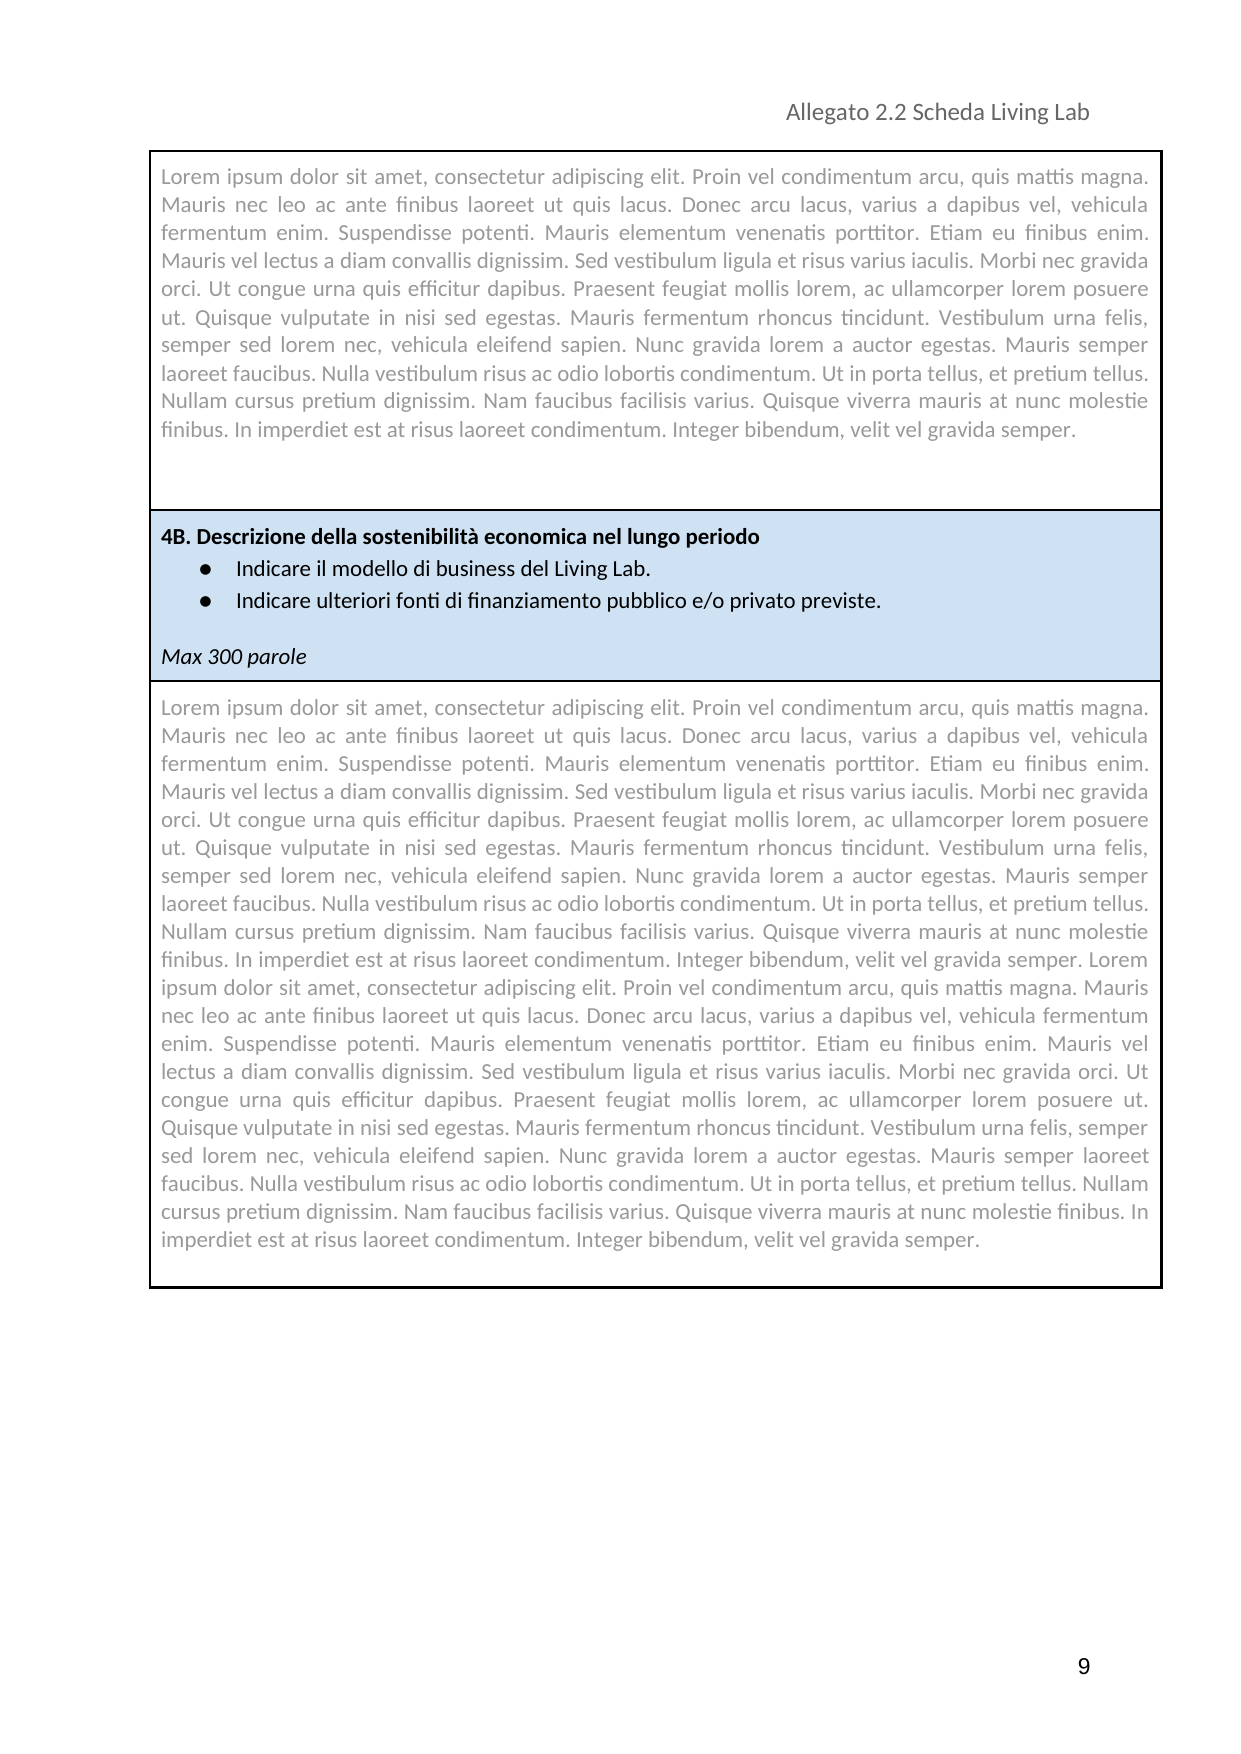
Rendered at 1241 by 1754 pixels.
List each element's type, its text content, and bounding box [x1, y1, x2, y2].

table_cell 4B. Descrizione della sostenibilità economica nel lungo periodo Indicare il modello di business del Living Lab. Indicare ulteriori fonti di finanziamento pubblico e/o privato previste. Max 300 parole [151, 511, 1160, 680]
table_cell Lorem ipsum dolor sit amet, consectetur adipiscing elit. Proin vel condimentum arcu, quis mattis magna. Mauris nec leo ac ante finibus laoreet ut quis lacus. Donec arcu lacus, varius a dapibus vel, vehicula fermentum enim. Suspendisse potenti. Mauris elementum venenatis porttitor. Etiam eu finibus enim. Mauris vel lectus a diam convallis dignissim. Sed vestibulum ligula et risus varius iaculis. Morbi nec gravida orci. Ut congue urna quis efficitur dapibus. Praesent feugiat mollis lorem, ac ullamcorper lorem posuere ut. Quisque vulputate in nisi sed egestas. Mauris fermentum rhoncus tincidunt. Vestibulum urna felis, semper sed lorem nec, vehicula eleifend sapien. Nunc gravida lorem a auctor egestas. Mauris semper laoreet faucibus. Nulla vestibulum risus ac odio lobortis condimentum. Ut in porta tellus, et pretium tellus. Nullam cursus pretium dignissim. Nam faucibus facilisis varius. Quisque viverra mauris at nunc molestie finibus. In imperdiet est at risus laoreet condimentum. Integer bibendum, velit vel gravida semper. Lorem ipsum dolor sit amet, consectetur adipiscing elit. Proin vel condimentum arcu, quis mattis magna. Mauris nec leo ac ante finibus laoreet ut quis lacus. Donec arcu lacus, varius a dapibus vel, vehicula fermentum enim. Suspendisse potenti. Mauris elementum venenatis porttitor. Etiam eu finibus enim. Mauris vel lectus a diam convallis dignissim. Sed vestibulum ligula et risus varius iaculis. Morbi nec gravida orci. Ut congue urna quis efficitur dapibus. Praesent feugiat mollis lorem, ac ullamcorper lorem posuere ut. Quisque vulputate in nisi sed egestas. Mauris fermentum rhoncus tincidunt. Vestibulum urna felis, semper sed lorem nec, vehicula eleifend sapien. Nunc gravida lorem a auctor egestas. Mauris semper laoreet faucibus. Nulla vestibulum risus ac odio lobortis condimentum. Ut in porta tellus, et pretium tellus. Nullam cursus pretium dignissim. Nam faucibus facilisis varius. Quisque viverra mauris at nunc molestie finibus. In imperdiet est at risus laoreet condimentum. Integer bibendum, velit vel gravida semper. [151, 682, 1160, 1286]
table_cell Lorem ipsum dolor sit amet, consectetur adipiscing elit. Proin vel condimentum arcu, quis mattis magna. Mauris nec leo ac ante finibus laoreet ut quis lacus. Donec arcu lacus, varius a dapibus vel, vehicula fermentum enim. Suspendisse potenti. Mauris elementum venenatis porttitor. Etiam eu finibus enim. Mauris vel lectus a diam convallis dignissim. Sed vestibulum ligula et risus varius iaculis. Morbi nec gravida orci. Ut congue urna quis efficitur dapibus. Praesent feugiat mollis lorem, ac ullamcorper lorem posuere ut. Quisque vulputate in nisi sed egestas. Mauris fermentum rhoncus tincidunt. Vestibulum urna felis, semper sed lorem nec, vehicula eleifend sapien. Nunc gravida lorem a auctor egestas. Mauris semper laoreet faucibus. Nulla vestibulum risus ac odio lobortis condimentum. Ut in porta tellus, et pretium tellus. Nullam cursus pretium dignissim. Nam faucibus facilisis varius. Quisque viverra mauris at nunc molestie finibus. In imperdiet est at risus laoreet condimentum. Integer bibendum, velit vel gravida semper. [151, 152, 1160, 509]
